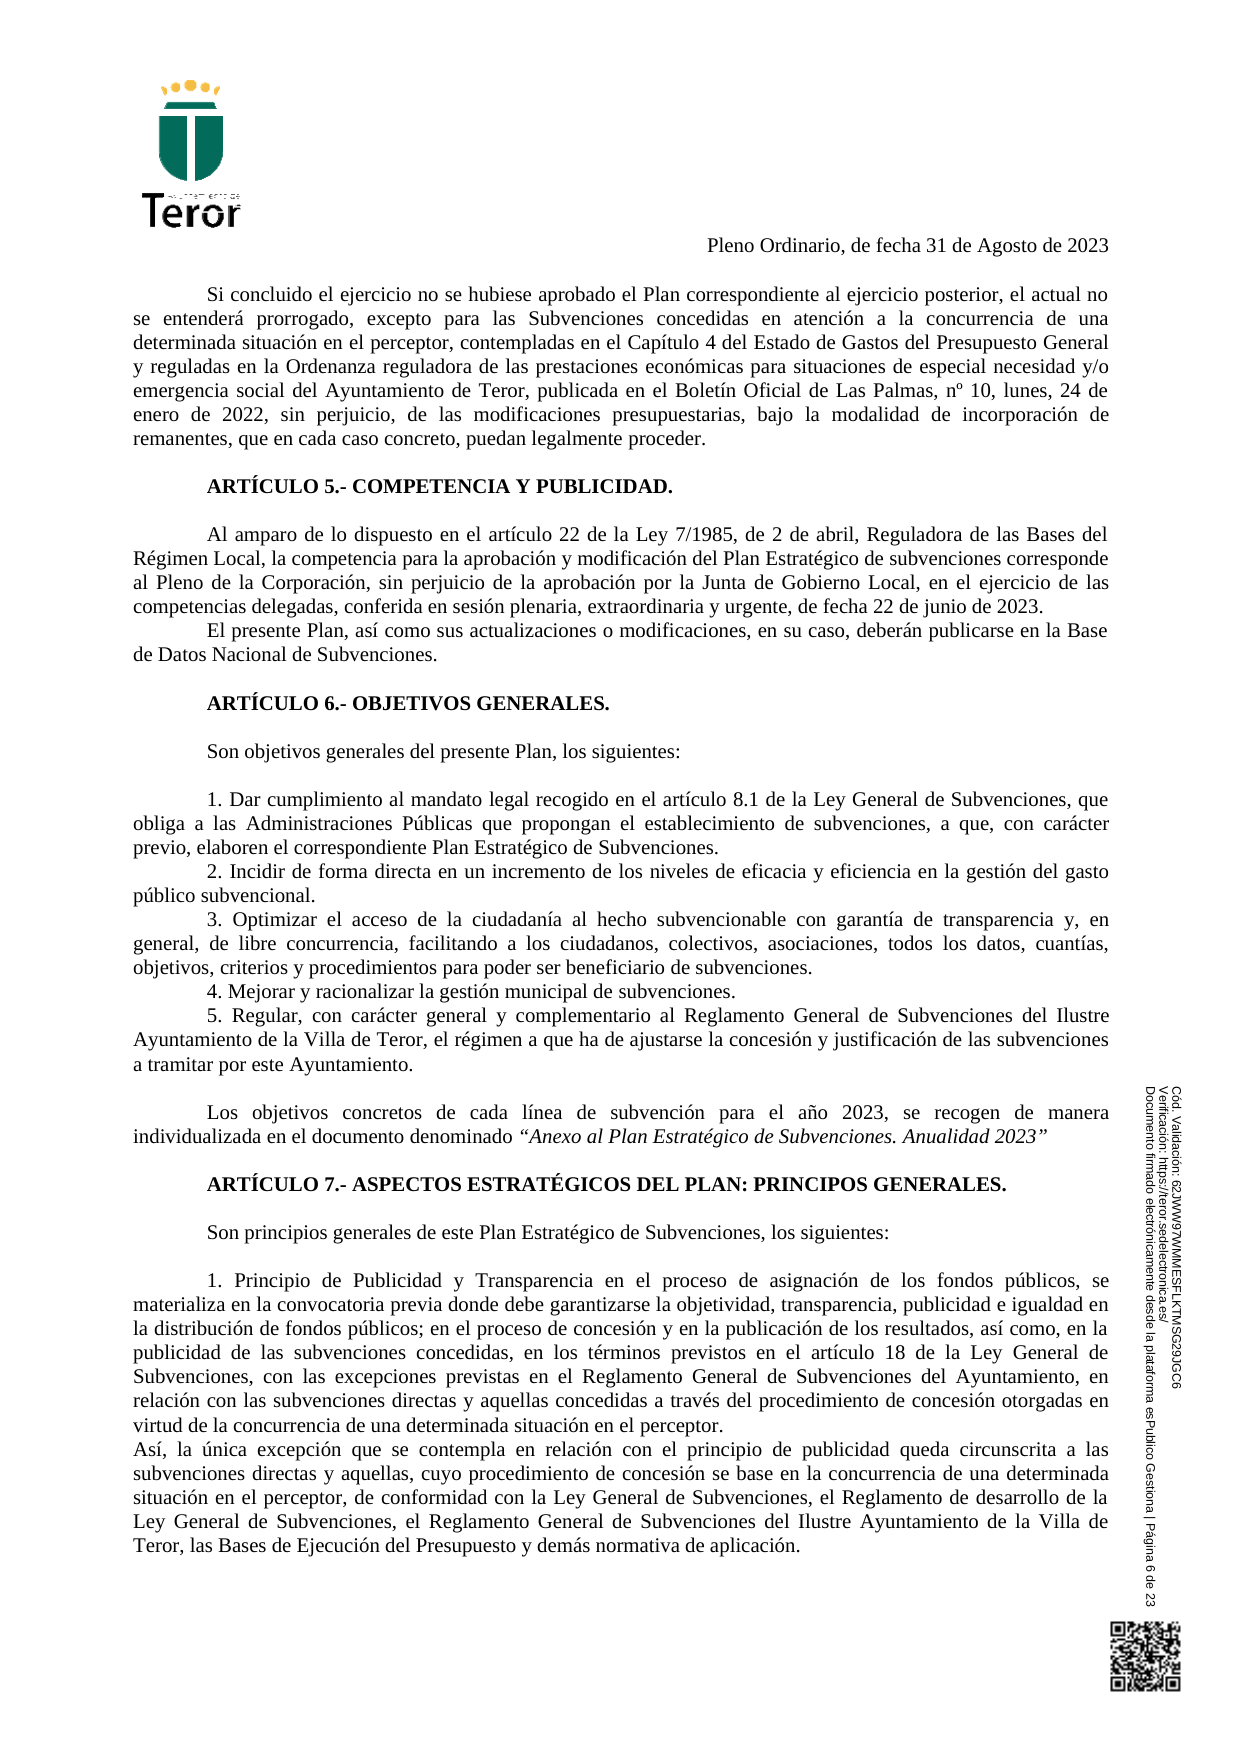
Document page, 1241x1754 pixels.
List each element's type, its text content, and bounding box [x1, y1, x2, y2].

list Mejorar y racionalizar la gestión municipal de subvenciones. [207, 979, 1194, 1003]
list Dar cumplimiento al mandato legal recogido en el artículo 8.1 de la Ley General de Subvenciones, que obliga a las Administraciones Públicas que propongan el establecimiento de subvenciones, a que, con carácter previo, elaboren el correspondiente Plan Estratégico de Subvenciones. [133, 787, 1110, 859]
picture [158, 116, 187, 181]
list Principio de Publicidad y Transparencia en el proceso de asignación de los fondos públicos, se materializa en la convocatoria previa donde debe garantizarse la objetividad, transparencia, publicidad e igualdad en la distribución de fondos públicos; en el proceso de concesión y en la publicación de los resultados, así como, en la publicidad de las subvenciones concedidas, en los términos previstos en el artículo 18 de la Ley General de Subvenciones, con las excepciones previstas en el Reglamento General de Subvenciones del Ayuntamiento, en relación con las subvenciones directas y aquellas concedidas a través del procedimiento de concesión otorgadas en virtud de la concurrencia de una determinada situación en el perceptor. [133, 1268, 1110, 1437]
text Si concluido el ejercicio no se hubiese aprobado el Plan correspondiente al ejercicio posterior, el actual no se entenderá prorrogado, excepto para las Subvenciones concedidas en atención a la concurrencia de una determinada situación en el perceptor, contempladas en el Capítulo 4 del Estado de Gastos del Presupuesto General y reguladas en la Ordenanza reguladora de las prestaciones económicas para situaciones de especial necesidad y/o emergencia social del Ayuntamiento de Teror, publicada en el Boletín Oficial de Las Palmas, nº 10, lunes, 24 de enero de 2022, sin perjuicio, de las modificaciones presupuestarias, bajo la modalidad de incorporación de remanentes, que en cada caso concreto, puedan legalmente proceder. [133, 282, 1110, 450]
list Verificación: https://teror.sedelectronica.es/ [1158, 1087, 1170, 1615]
list Documento firmado electrónicamente desde la plataforma esPublico Gestiona | Página 6 de 23 [1144, 1087, 1158, 1615]
text Así, la única excepción que se contempla en relación con el principio de publicidad queda circunscrita a las subvenciones directas y aquellas, cuyo procedimiento de concesión se base en la concurrencia de una determinada situación en el perceptor, de conformidad con la Ley General de Subvenciones, el Reglamento de desarrollo de la Ley General de Subvenciones, el Reglamento General de Subvenciones del Ilustre Ayuntamiento de la Villa de Teror, las Bases de Ejecución del Presupuesto y demás normativa de aplicación. [133, 1437, 1110, 1557]
subtitle ARTÍCULO 7.- ASPECTOS ESTRATÉGICOS DEL PLAN: PRINCIPOS GENERALES. [207, 1172, 1144, 1196]
text Son objetivos generales del presente Plan, los siguientes: [207, 739, 1194, 763]
text Son principios generales de este Plan Estratégico de Subvenciones, los siguientes: [207, 1220, 1144, 1244]
picture [161, 80, 220, 109]
picture [195, 116, 223, 181]
text Al amparo de lo dispuesto en el artículo 22 de la Ley 7/1985, de 2 de abril, Reguladora de las Bases del Régimen Local, la competencia para la aprobación y modificación del Plan Estratégico de subvenciones corresponde al Pleno de la Corporación, sin perjuicio de la aprobación por la Junta de Gobierno Local, en el ejercicio de las competencias delegadas, conferida en sesión plenaria, extraordinaria y urgente, de fecha 22 de junio de 2023. [133, 522, 1110, 618]
list Optimizar el acceso de la ciudadanía al hecho subvencionable con garantía de transparencia y, en general, de libre concurrencia, facilitando a los ciudadanos, colectivos, asociaciones, todos los datos, cuantías, objetivos, criterios y procedimientos para poder ser beneficiario de subvenciones. [133, 907, 1110, 979]
text El presente Plan, así como sus actualizaciones o modificaciones, en su caso, deberán publicarse en la Base de Datos Nacional de Subvenciones. [133, 618, 1110, 666]
subtitle ARTÍCULO 5.- COMPETENCIA Y PUBLICIDAD. [207, 474, 1194, 498]
picture [142, 193, 241, 228]
list Cód. Validación: 62JWW97WMMESFLKTMSG29JGC6 [1170, 1087, 1184, 1615]
list Incidir de forma directa en un incremento de los niveles de eficacia y eficiencia en la gestión del gasto público subvencional. [133, 859, 1110, 907]
text Pleno Ordinario, de fecha 31 de Agosto de 2023 [207, 233, 1194, 257]
text Los objetivos concretos de cada línea de subvención para el año 2023, se recogen de manera individualizada en el documento denominado “Anexo al Plan Estratégico de Subvenciones. Anualidad 2023” [133, 1100, 1110, 1148]
subtitle ARTÍCULO 6.- OBJETIVOS GENERALES. [207, 691, 1194, 715]
picture [1109, 1620, 1183, 1694]
list Regular, con carácter general y complementario al Reglamento General de Subvenciones del Ilustre Ayuntamiento de la Villa de Teror, el régimen a que ha de ajustarse la concesión y justificación de las subvenciones a tramitar por este Ayuntamiento. [133, 1003, 1110, 1076]
